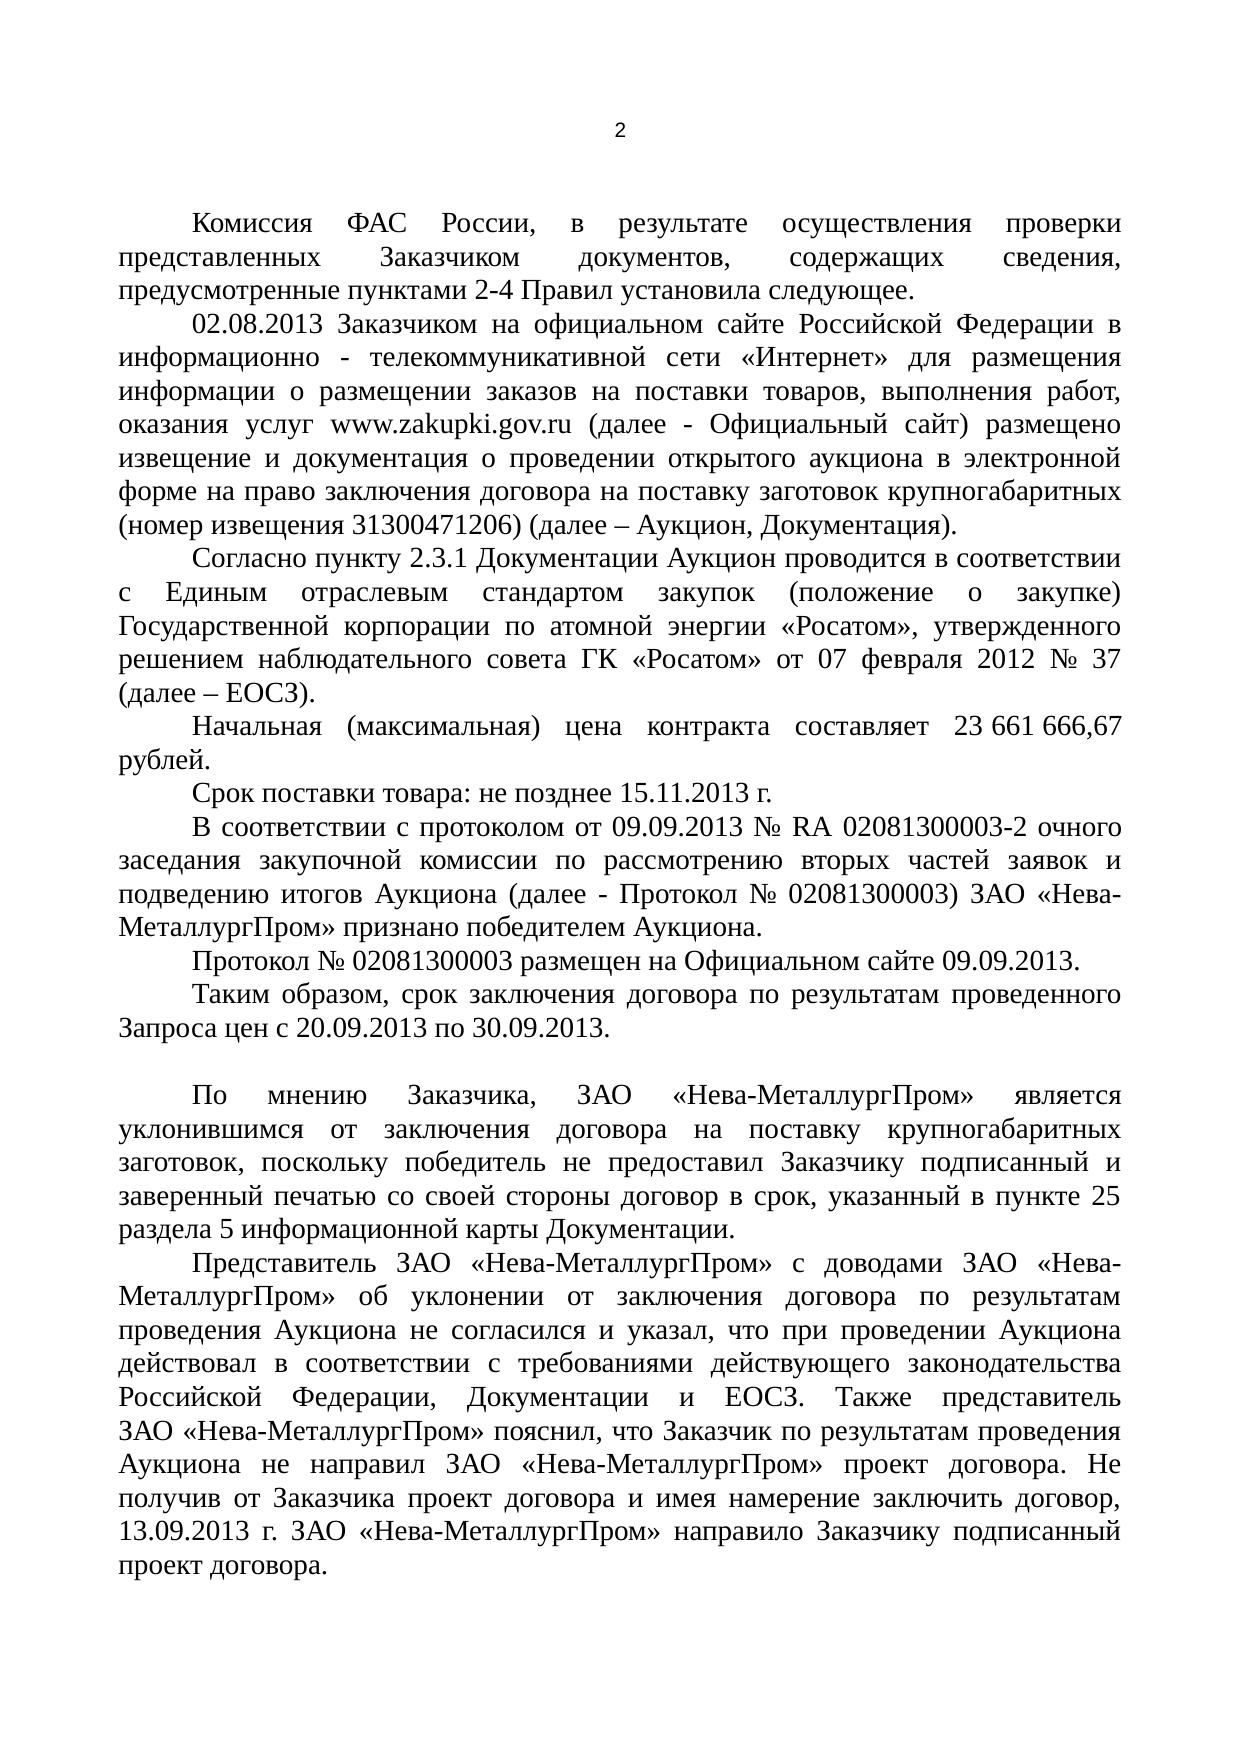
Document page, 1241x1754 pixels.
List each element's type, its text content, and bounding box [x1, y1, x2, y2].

text Представитель ЗАО «Нева-МеталлургПром» с доводами ЗАО «Нева-МеталлургПром» об уклонении от заключения договора по результатам проведения Аукциона не согласился и указал, что при проведении Аукциона действовал в соответствии с требованиями действующего законодательства Российской Федерации, Документации и ЕОСЗ. Также представитель ЗАО «Нева-МеталлургПром» пояснил, что Заказчик по результатам проведения Аукциона не направил ЗАО «Нева-МеталлургПром» проект договора. Не получив от Заказчика проект договора и имея намерение заключить договор, 13.09.2013 г. ЗАО «Нева-МеталлургПром» направило Заказчику подписанный проект договора. [118, 1245, 1122, 1580]
text 02.08.2013 Заказчиком на официальном сайте Российской Федерации в информационно - телекоммуникативной сети «Интернет» для размещения информации о размещении заказов на поставки товаров, выполнения работ, оказания услуг www.zakupki.gov.ru (далее - Официальный сайт) размещено извещение и документация о проведении открытого аукциона в электронной форме на право заключения договора на поставку заготовок крупногабаритных (номер извещения 31300471206) (далее – Аукцион, Документация). [118, 306, 1122, 541]
text Комиссия ФАС России, в результате осуществления проверки представленных Заказчиком документов, содержащих сведения, предусмотренные пунктами 2-4 Правил установила следующее. [118, 205, 1122, 306]
text По мнению Заказчика, ЗАО «Нева-МеталлургПром» является уклонившимся от заключения договора на поставку крупногабаритных заготовок, поскольку победитель не предоставил Заказчику подписанный и заверенный печатью со своей стороны договор в срок, указанный в пункте 25 раздела 5 информационной карты Документации. [118, 1077, 1122, 1245]
text Таким образом, срок заключения договора по результатам проведенного Запроса цен с 20.09.2013 по 30.09.2013. [118, 977, 1122, 1044]
text Начальная (максимальная) цена контракта составляет 23 661 666,67 рублей. [118, 708, 1122, 775]
text Протокол № 02081300003 размещен на Официальном сайте 09.09.2013. [118, 943, 1122, 977]
text Срок поставки товара: не позднее 15.11.2013 г. [118, 775, 1122, 809]
text В соответствии с протоколом от 09.09.2013 № RA 02081300003-2 очного заседания закупочной комиссии по рассмотрению вторых частей заявок и подведению итогов Аукциона (далее - Протокол № 02081300003) ЗАО «Нева-МеталлургПром» признано победителем Аукциона. [118, 809, 1122, 943]
text Согласно пункту 2.3.1 Документации Аукцион проводится в соответствии с Единым отраслевым стандартом закупок (положение о закупке) Государственной корпорации по атомной энергии «Росатом», утвержденного решением наблюдательного совета ГК «Росатом» от 07 февраля 2012 № 37 (далее – ЕОСЗ). [118, 541, 1122, 708]
